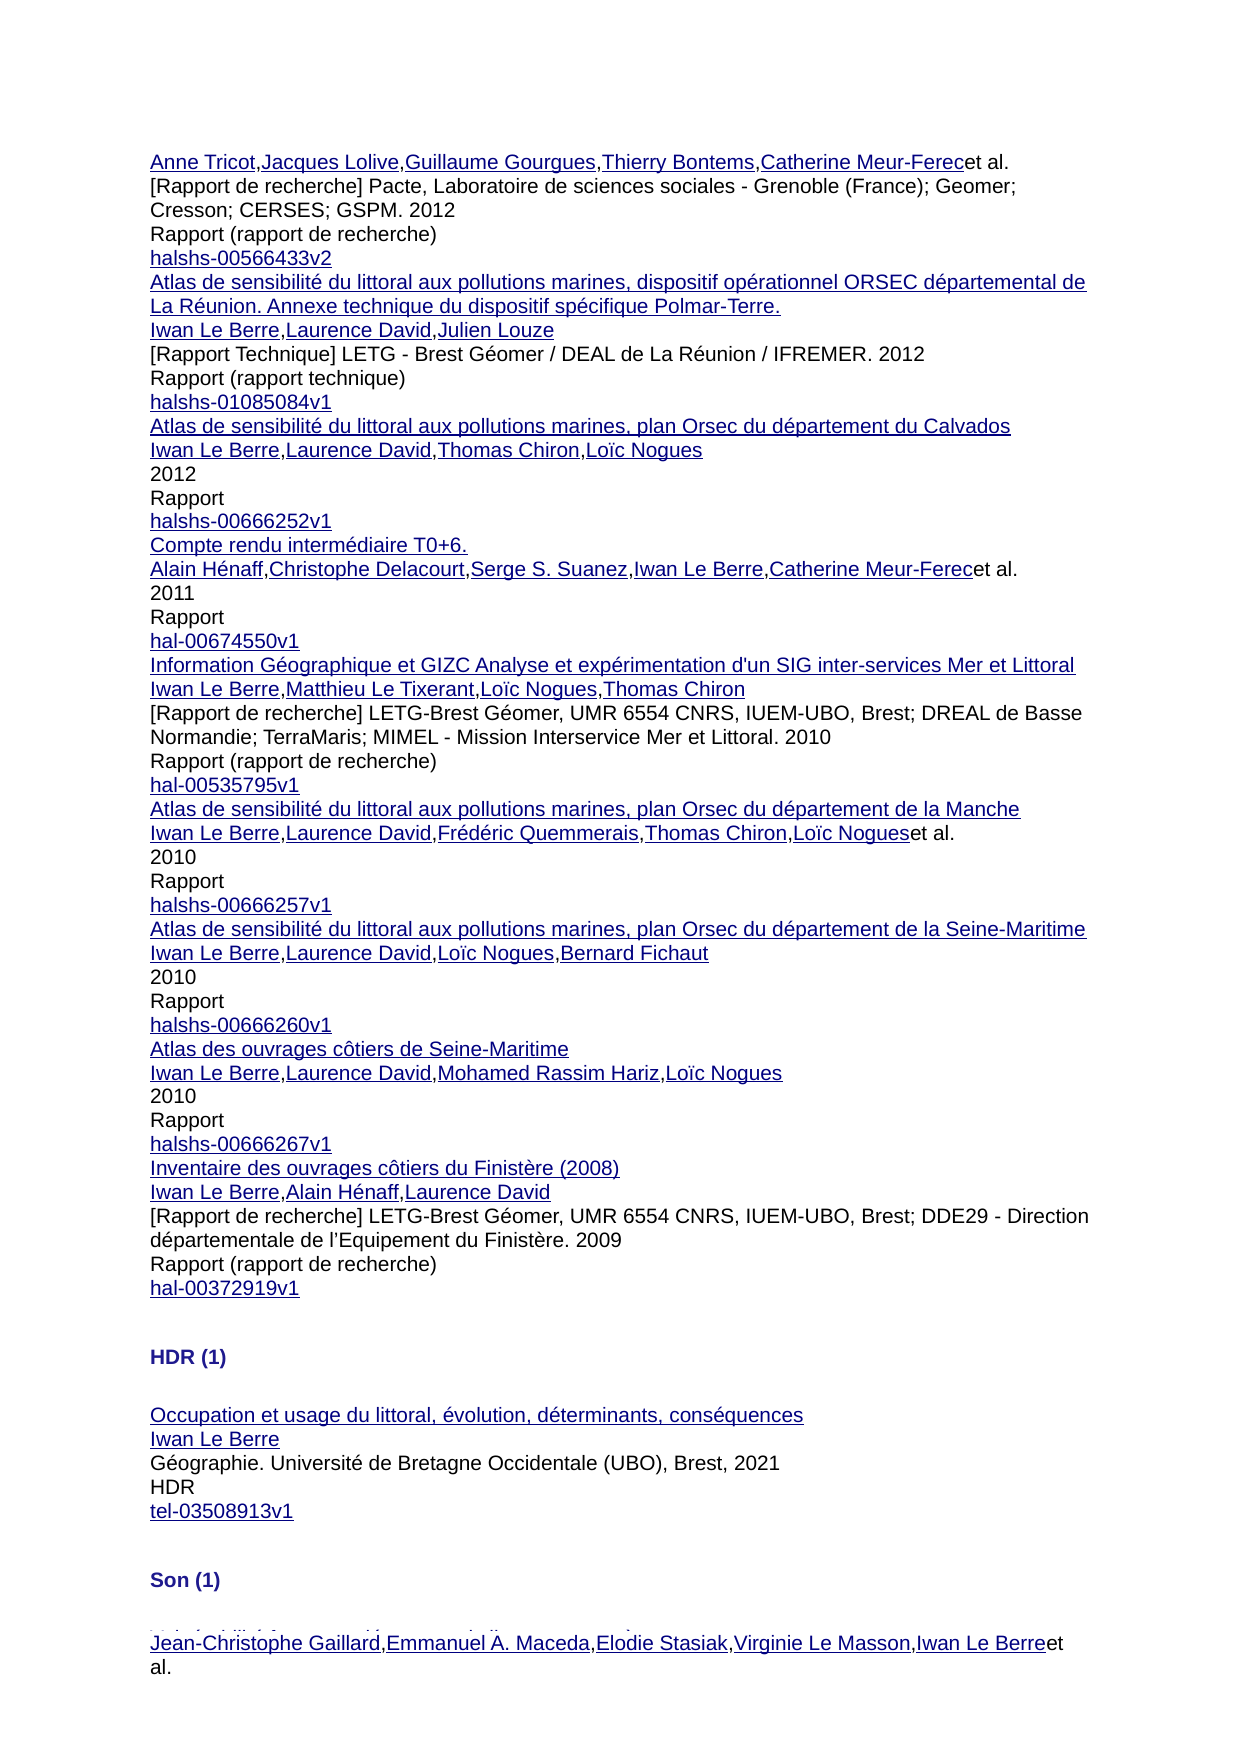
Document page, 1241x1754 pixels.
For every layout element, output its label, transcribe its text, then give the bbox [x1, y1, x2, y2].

table_cell Atlas des ouvrages côtiers de Seine-Maritime Iwan Le Berre,Laurence David,Mohamed Rassim Hariz,Loïc Nogues 2010 Rapport halshs-00666267v1 [150, 1036, 1090, 1156]
subtitle HDR (1) [150, 1345, 1090, 1369]
table_cell Anne Tricot,Jacques Lolive,Guillaume Gourgues,Thierry Bontems,Catherine Meur-Ferecet al. [Rapport de recherche] Pacte, Laboratoire de sciences sociales - Grenoble (France); Geomer; Cresson; CERSES; GSPM. 2012 Rapport (rapport de recherche) halshs-00566433v2 [150, 150, 1090, 270]
table_cell Compte rendu intermédiaire T0+6. Alain Hénaff,Christophe Delacourt,Serge S. Suanez,Iwan Le Berre,Catherine Meur-Ferecet al. 2011 Rapport hal-00674550v1 [150, 533, 1090, 653]
table_cell Information Géographique et GIZC Analyse et expérimentation d'un SIG inter-services Mer et Littoral Iwan Le Berre,Matthieu Le Tixerant,Loïc Nogues,Thomas Chiron [Rapport de recherche] LETG-Brest Géomer, UMR 6554 CNRS, IUEM-UBO, Brest; DREAL de Basse Normandie; TerraMaris; MIMEL - Mission Interservice Mer et Littoral. 2010 Rapport (rapport de recherche) hal-00535795v1 [150, 653, 1090, 797]
table_header Vulnérabilité face aux aléas naturels littoraux et accès aux ressources Jean-Christophe Gaillard,Emmanuel A. Maceda,Elodie Stasiak,Virginie Le Masson,Iwan Le Berreet al. 2008 Son hal-02897610v1 [150, 1626, 1090, 1679]
table_cell Atlas de sensibilité du littoral aux pollutions marines, plan Orsec du département de la Seine-Maritime Iwan Le Berre,Laurence David,Loïc Nogues,Bernard Fichaut 2010 Rapport halshs-00666260v1 [150, 917, 1090, 1036]
table_cell Atlas de sensibilité du littoral aux pollutions marines, dispositif opérationnel ORSEC départemental de La Réunion. Annexe technique du dispositif spécifique Polmar-Terre. Iwan Le Berre,Laurence David,Julien Louze [Rapport Technique] LETG - Brest Géomer / DEAL de La Réunion / IFREMER. 2012 Rapport (rapport technique) halshs-01085084v1 [150, 270, 1090, 413]
subtitle Son (1) [150, 1568, 1090, 1592]
table_header Occupation et usage du littoral, évolution, déterminants, conséquences Iwan Le Berre Géographie. Université de Bretagne Occidentale (UBO), Brest, 2021 HDR tel-03508913v1 [150, 1403, 1090, 1523]
table_cell Atlas de sensibilité du littoral aux pollutions marines, plan Orsec du département de la Manche Iwan Le Berre,Laurence David,Frédéric Quemmerais,Thomas Chiron,Loïc Nogueset al. 2010 Rapport halshs-00666257v1 [150, 797, 1090, 917]
table_cell Inventaire des ouvrages côtiers du Finistère (2008) Iwan Le Berre,Alain Hénaff,Laurence David [Rapport de recherche] LETG-Brest Géomer, UMR 6554 CNRS, IUEM-UBO, Brest; DDE29 - Direction départementale de l’Equipement du Finistère. 2009 Rapport (rapport de recherche) hal-00372919v1 [150, 1156, 1090, 1300]
table_cell Atlas de sensibilité du littoral aux pollutions marines, plan Orsec du département du Calvados Iwan Le Berre,Laurence David,Thomas Chiron,Loïc Nogues 2012 Rapport halshs-00666252v1 [150, 414, 1090, 533]
